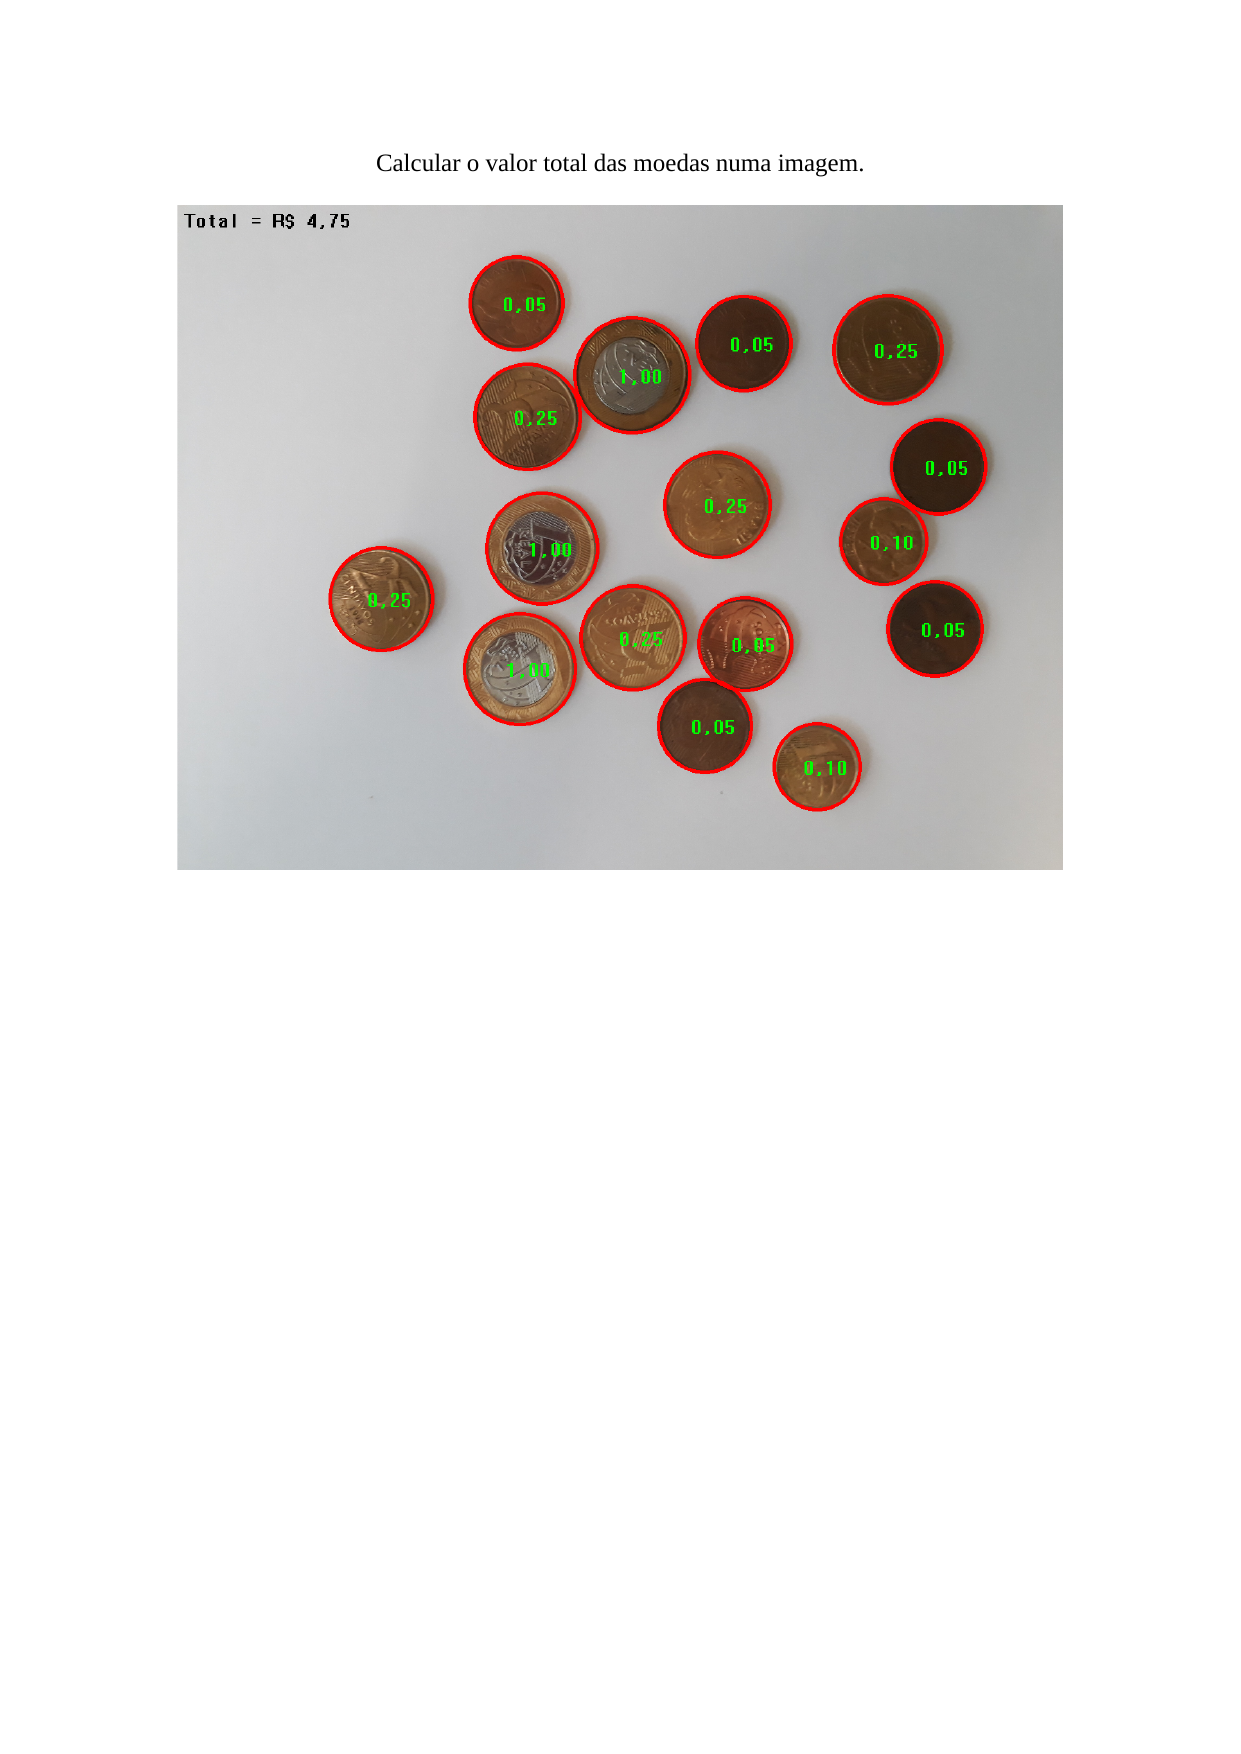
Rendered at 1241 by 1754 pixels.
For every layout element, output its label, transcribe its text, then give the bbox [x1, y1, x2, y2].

picture [177, 205, 1063, 870]
text Calcular o valor total das moedas numa imagem. [177, 148, 1063, 176]
